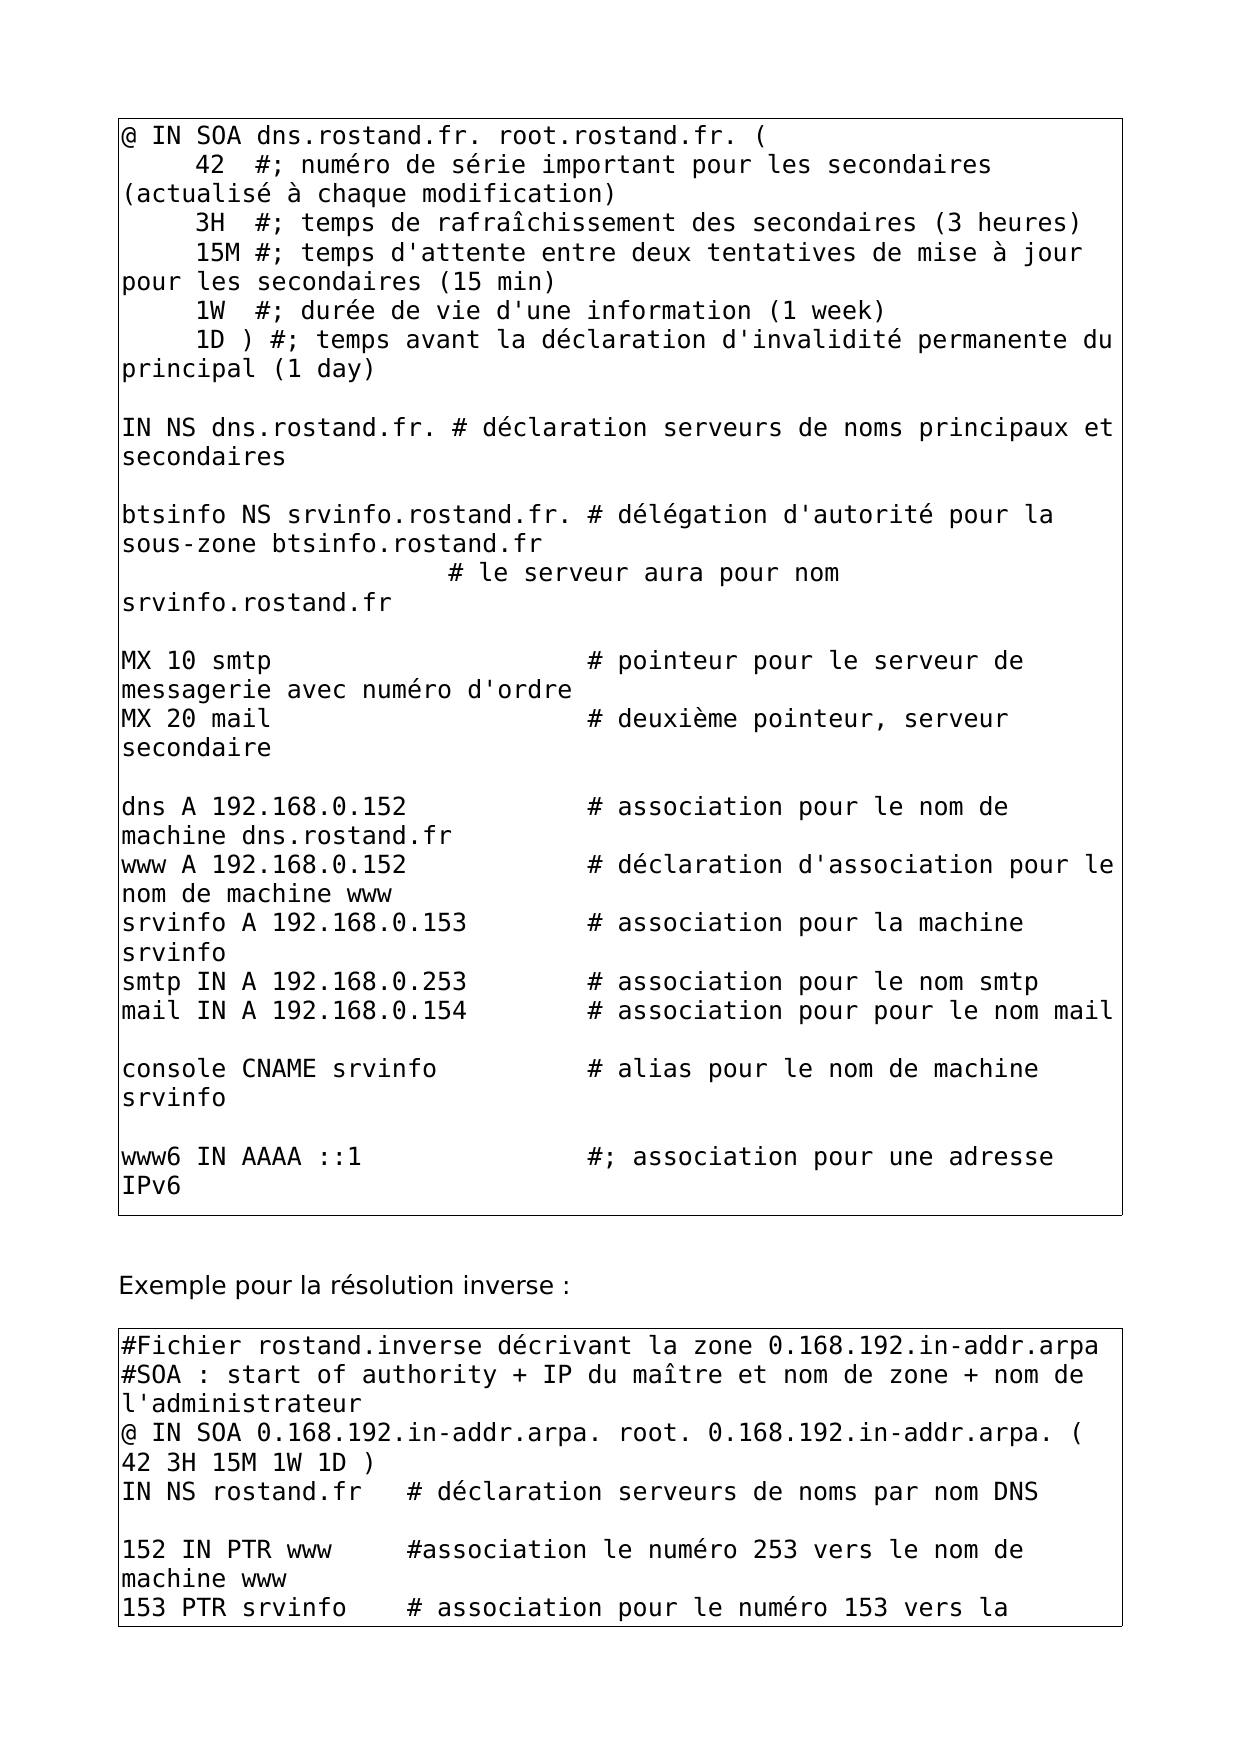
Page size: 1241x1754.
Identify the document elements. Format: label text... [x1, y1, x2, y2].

table_header @ IN SOA dns.rostand.fr. root.rostand.fr. ( 42 #; numéro de série important pour les secondaires (actualisé à chaque modification) 3H #; temps de rafraîchissement des secondaires (3 heures) 15M #; temps d'attente entre deux tentatives de mise à jour pour les secondaires (15 min) 1W #; durée de vie d'une information (1 week) 1D ) #; temps avant la déclaration d'invalidité permanente du principal (1 day) IN NS dns.rostand.fr. # déclaration serveurs de noms principaux et secondaires btsinfo NS srvinfo.rostand.fr. # délégation d'autorité pour la sous-zone btsinfo.rostand.fr # le serveur aura pour nom srvinfo.rostand.fr MX 10 smtp # pointeur pour le serveur de messagerie avec numéro d'ordre MX 20 mail # deuxième pointeur, serveur secondaire dns A 192.168.0.152 # association pour le nom de machine dns.rostand.fr www A 192.168.0.152 # déclaration d'association pour le nom de machine www srvinfo A 192.168.0.153 # association pour la machine srvinfo smtp IN A 192.168.0.253 # association pour le nom smtp mail IN A 192.168.0.154 # association pour pour le nom mail console CNAME srvinfo # alias pour le nom de machine srvinfo www6 IN AAAA ::1 #; association pour une adresse IPv6 [119, 119, 1122, 1215]
text Exemple pour la résolution inverse : [118, 1272, 1122, 1301]
table_header #Fichier rostand.inverse décrivant la zone 0.168.192.in-addr.arpa #SOA : start of authority + IP du maître et nom de zone + nom de l'administrateur @ IN SOA 0.168.192.in-addr.arpa. root. 0.168.192.in-addr.arpa. ( 42 3H 15M 1W 1D ) IN NS rostand.fr # déclaration serveurs de noms par nom DNS 152 IN PTR www #association le numéro 253 vers le nom de machine www 153 PTR srvinfo # association pour le numéro 153 vers la [119, 1329, 1122, 1626]
